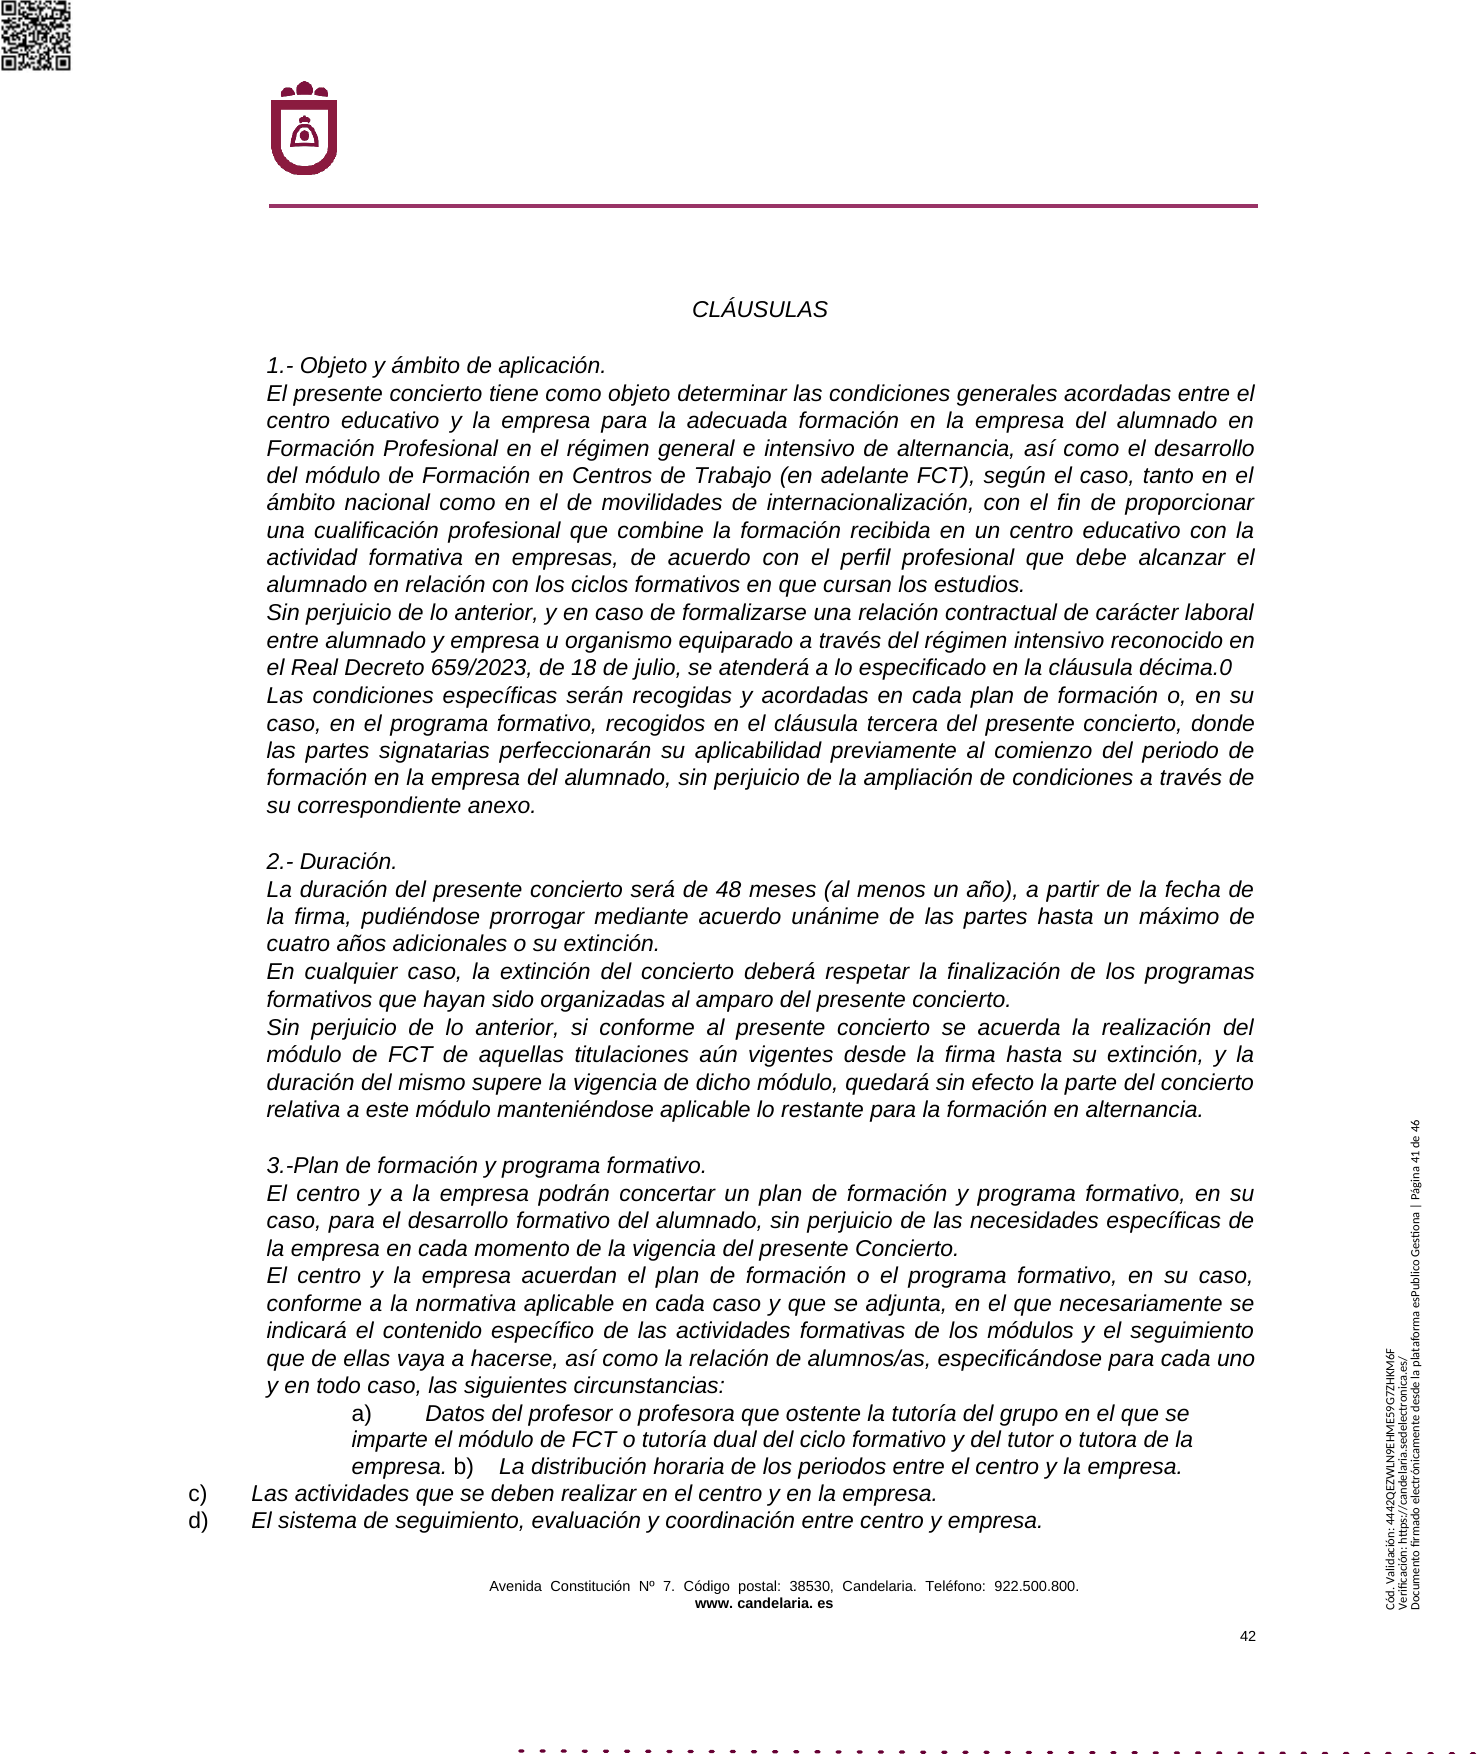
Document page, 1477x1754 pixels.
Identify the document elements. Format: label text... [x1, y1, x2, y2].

text Sin perjuicio de lo anterior, si conforme al presente concierto se acuerda la realización del módulo de FCT de aquellas titulaciones aún vigentes desde la firma hasta su extinción, y la duración del mismo supere la vigencia de dicho módulo, quedará sin efecto la parte del concierto relativa a este módulo manteniéndose aplicable lo restante para la formación en alternancia. [266, 1014, 1258, 1122]
text La duración del presente concierto será de 48 meses (al menos un año), a partir de la fecha de la firma, pudiéndose prorrogar mediante acuerdo unánime de las partes hasta un máximo de cuatro años adicionales o su extinción. [266, 876, 1258, 957]
list Las actividades que se deben realizar en el centro y en la empresa. [188, 1479, 1258, 1506]
text El centro y a la empresa podrán concertar un plan de formación y programa formativo, en su caso, para el desarrollo formativo del alumnado, sin perjuicio de las necesidades específicas de la empresa en cada momento de la vigencia del presente Concierto. [266, 1180, 1258, 1261]
text El centro y la empresa acuerdan el plan de formación o el programa formativo, en su caso, conforme a la normativa aplicable en cada caso y que se adjunta, en el que necesariamente se indicará el contenido específico de las actividades formativas de los módulos y el seguimiento que de ellas vaya a hacerse, así como la relación de alumnos/as, especificándose para cada uno y en todo caso, las siguientes circunstancias: [266, 1262, 1258, 1398]
text En cualquier caso, la extinción del concierto deberá respetar la finalización de los programas formativos que hayan sido organizadas al amparo del presente concierto. [266, 958, 1258, 1012]
text 2.- Duración. [266, 848, 1258, 874]
text 3.-Plan de formación y programa formativo. [266, 1152, 1258, 1178]
text Sin perjuicio de lo anterior, y en caso de formalizarse una relación contractual de carácter laboral entre alumnado y empresa u organismo equiparado a través del régimen intensivo reconocido en el Real Decreto 659/2023, de 18 de julio, se atenderá a lo especificado en la cláusula décima.0 [266, 599, 1258, 681]
text El presente concierto tiene como objeto determinar las condiciones generales acordadas entre el centro educativo y la empresa para la adecuada formación en la empresa del alumnado en Formación Profesional en el régimen general e intensivo de alternancia, así como el desarrollo del módulo de Formación en Centros de Trabajo (en adelante FCT), según el caso, tanto en el ámbito nacional como en el de movilidades de internacionalización, con el fin de proporcionar una cualificación profesional que combine la formación recibida en un centro educativo con la actividad formativa en empresas, de acuerdo con el perfil profesional que debe alcanzar el alumnado en relación con los ciclos formativos en que cursan los estudios. [266, 380, 1258, 598]
text 1.- Objeto y ámbito de aplicación. [266, 352, 1258, 378]
text Las condiciones específicas serán recogidas y acordadas en cada plan de formación o, en su caso, en el programa formativo, recogidos en el cláusula tercera del presente concierto, donde las partes signatarias perfeccionarán su aplicabilidad previamente al comienzo del periodo de formación en la empresa del alumnado, sin perjuicio de la ampliación de condiciones a través de su correspondiente anexo. [266, 682, 1258, 818]
text a) Datos del profesor o profesora que ostente la tutoría del grupo en el que se imparte el módulo de FCT o tutoría dual del ciclo formativo y del tutor o tutora de la empresa. b) La distribución horaria de los periodos entre el centro y la empresa. [351, 1400, 1263, 1479]
list El sistema de seguimiento, evaluación y coordinación entre centro y empresa. [188, 1507, 1258, 1534]
text CLÁUSULAS [266, 296, 1263, 322]
